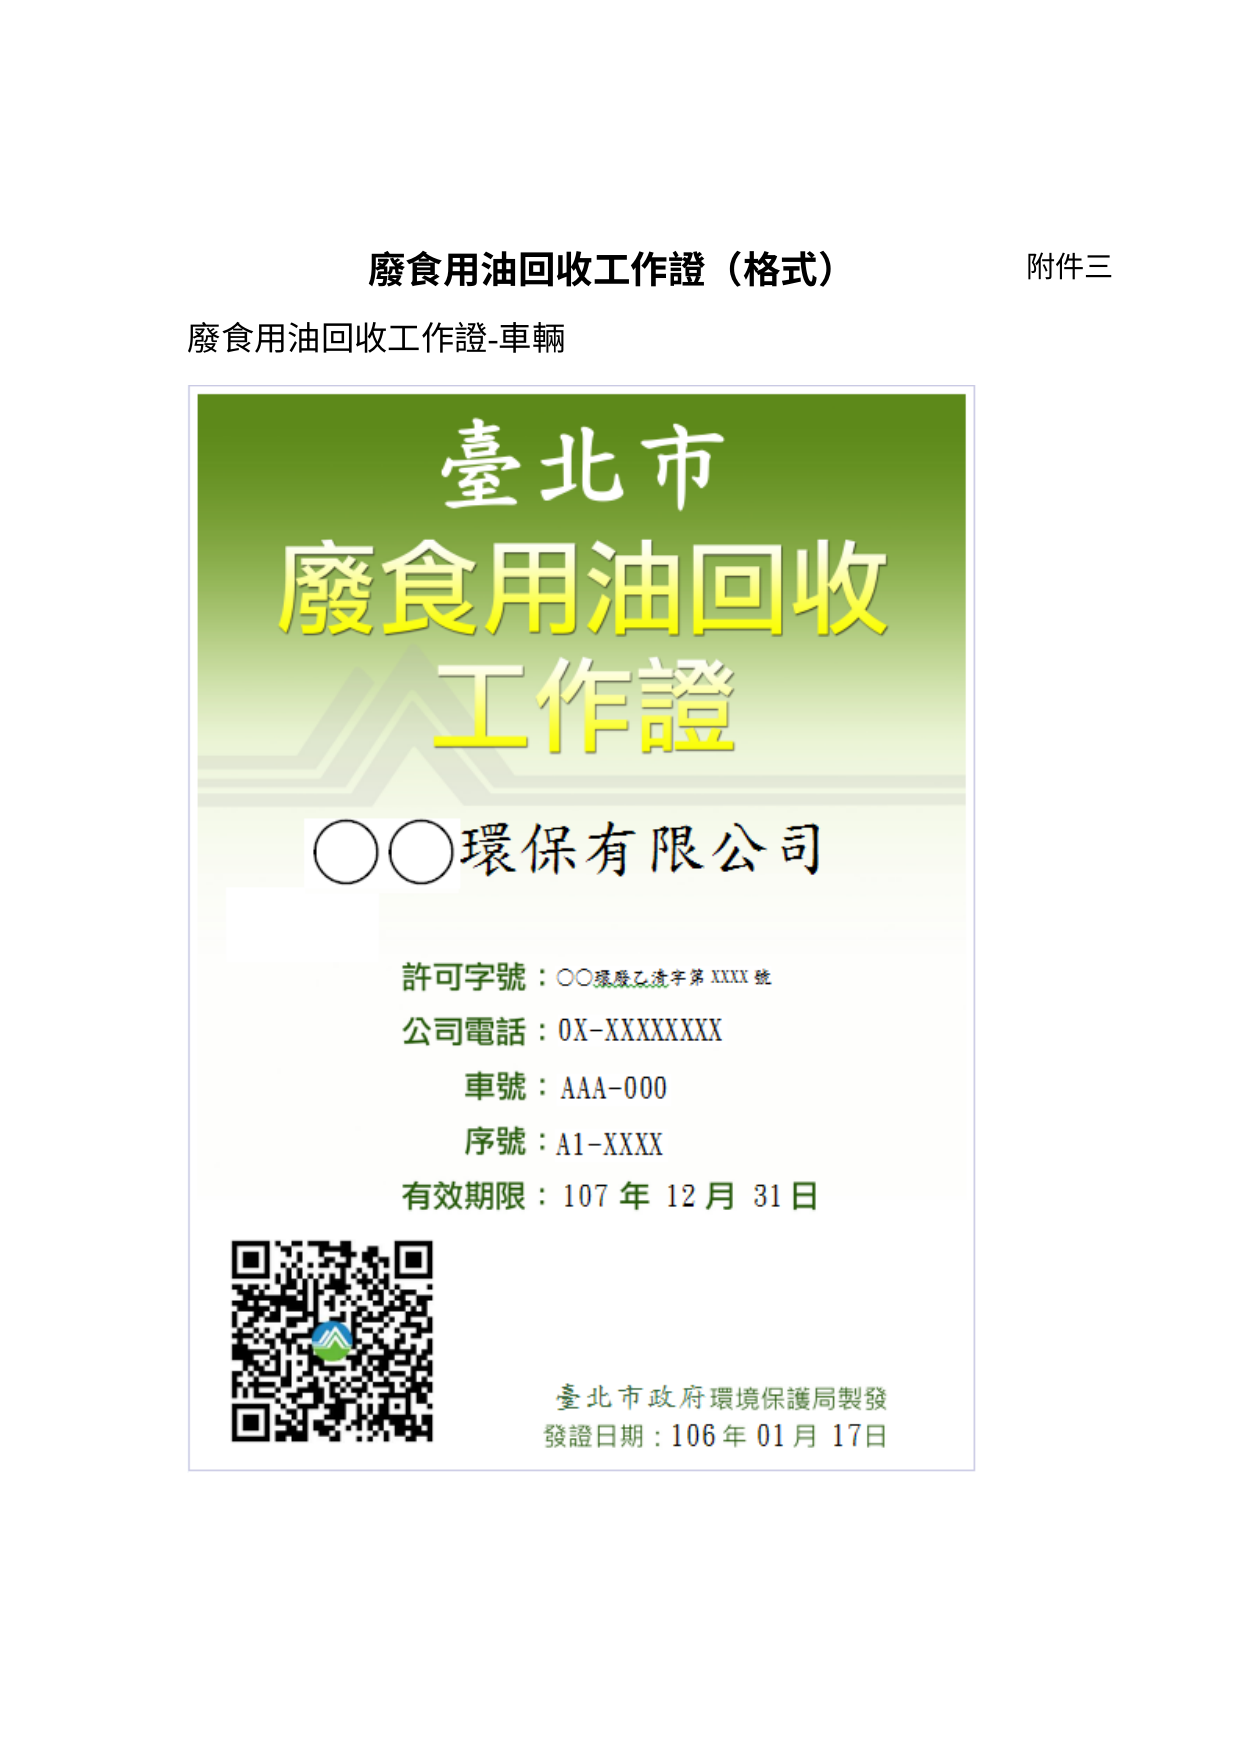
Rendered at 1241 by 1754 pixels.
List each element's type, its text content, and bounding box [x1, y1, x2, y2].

text 廢食用油回收工作證-車輛 [187, 294, 1011, 356]
text 廢食用油回收工作證（格式） [187, 227, 1133, 457]
text 附件三 [1026, 234, 1118, 286]
